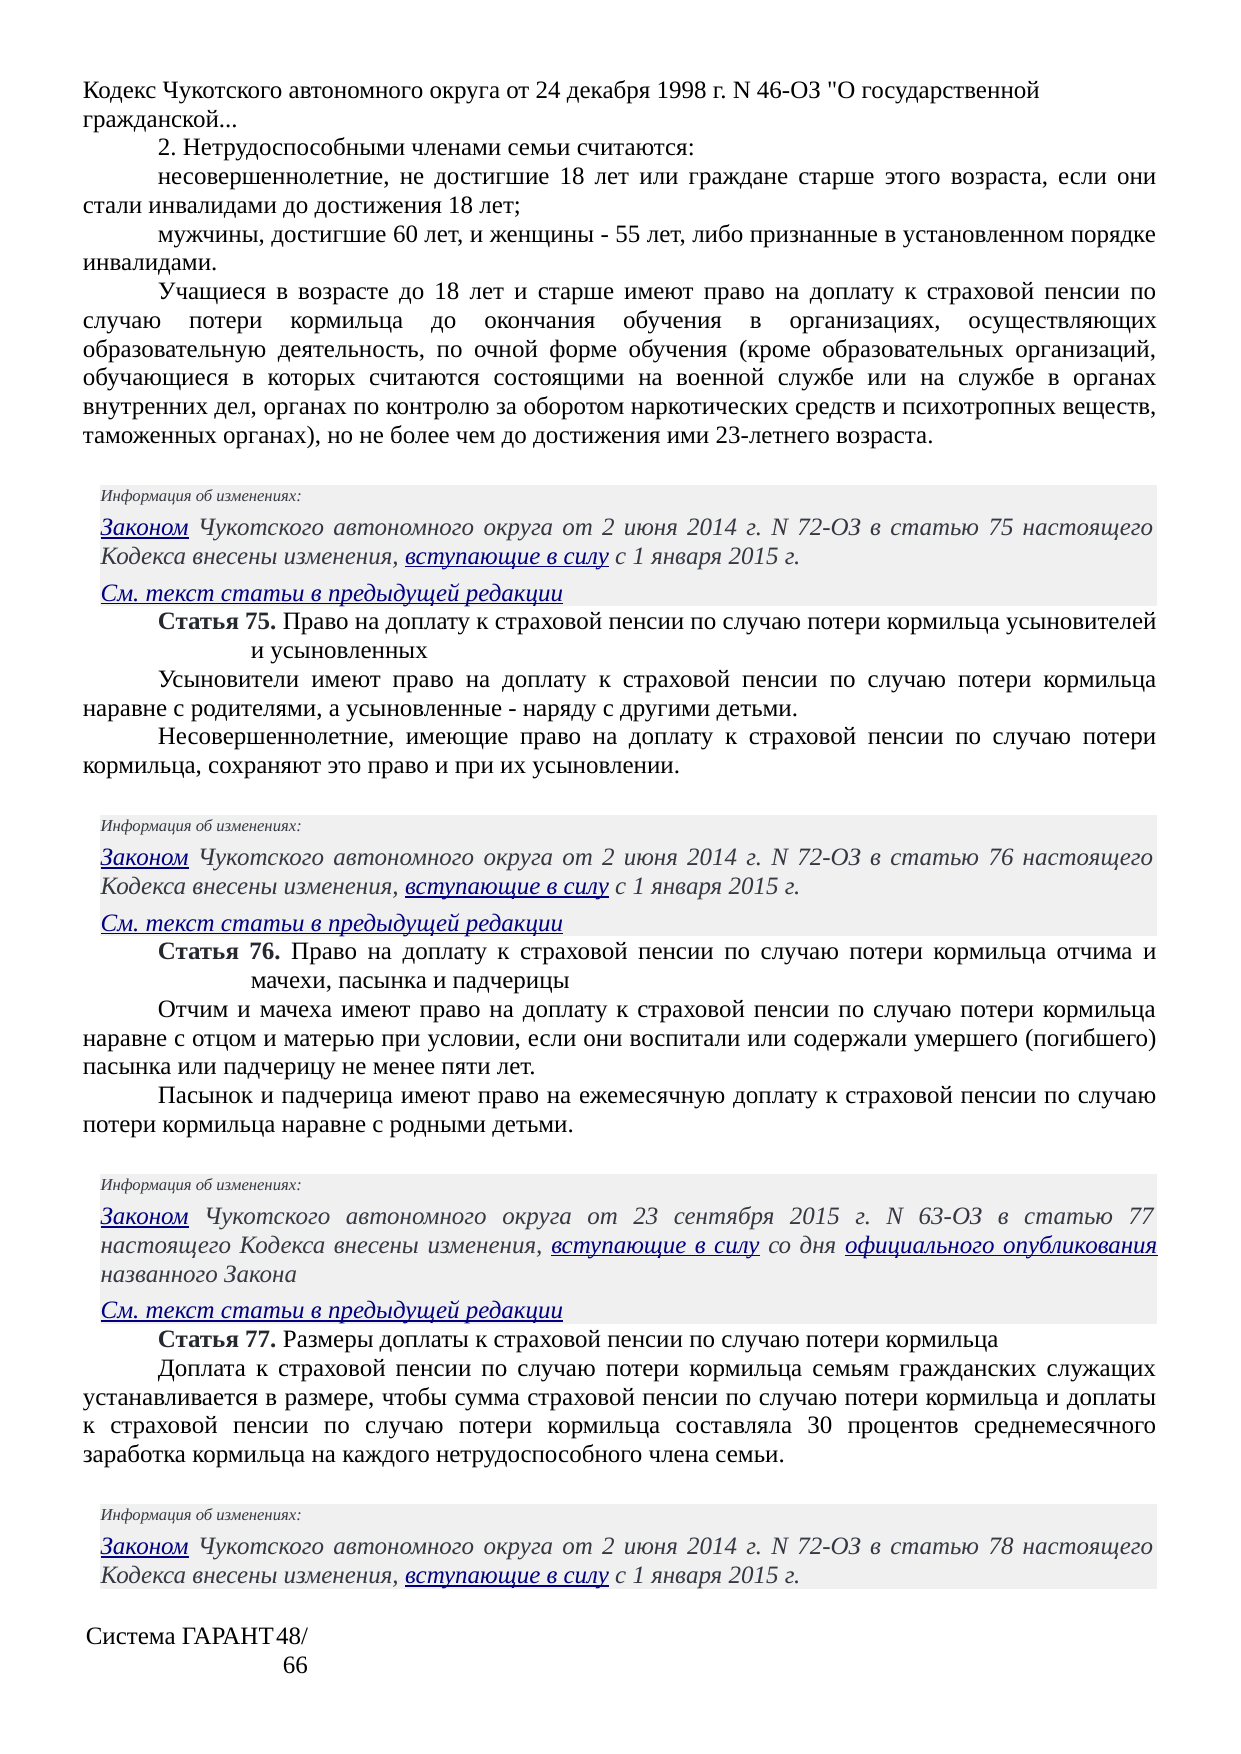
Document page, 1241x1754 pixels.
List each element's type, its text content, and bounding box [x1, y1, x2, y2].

text Статья 75. Право на доплату к страховой пенсии по случаю потери кормильца усыновителей и усыновленных [158, 606, 1157, 664]
text Доплата к страховой пенсии по случаю потери кормильца семьям гражданских служащих устанавливается в размере, чтобы сумма страховой пенсии по случаю потери кормильца и доплаты к страховой пенсии по случаю потери кормильца составляла 30 процентов среднемесячного заработка кормильца на каждого нетрудоспособного члена семьи. [83, 1353, 1157, 1468]
text Законом Чукотского автономного округа от 2 июня 2014 г. N 72-ОЗ в статью 75 настоящего Кодекса внесены изменения, вступающие в силу с 1 января 2015 г. [803, 541, 1157, 570]
text 2. Нетрудоспособными членами семьи считаются: [83, 132, 1157, 161]
text несовершеннолетние, не достигшие 18 лет или граждане старше этого возраста, если они стали инвалидами до достижения 18 лет; [83, 161, 1157, 219]
text Информация об изменениях: [303, 1174, 1157, 1193]
text Отчим и мачеха имеют право на доплату к страховой пенсии по случаю потери кормильца наравне с отцом и матерью при условии, если они воспитали или содержали умершего (погибшего) пасынка или падчерицу не менее пяти лет. [83, 994, 1157, 1080]
text См. текст статьи в предыдущей редакции [566, 578, 1157, 606]
text Несовершеннолетние, имеющие право на доплату к страховой пенсии по случаю потери кормильца, сохраняют это право и при их усыновлении. [83, 721, 1157, 779]
text Информация об изменениях: [303, 815, 1157, 834]
text Усыновители имеют право на доплату к страховой пенсии по случаю потери кормильца наравне с родителями, а усыновленные - наряду с другими детьми. [83, 664, 1157, 721]
text Информация об изменениях: [303, 485, 1157, 504]
text Статья 76. Право на доплату к страховой пенсии по случаю потери кормильца отчима и мачехи, пасынка и падчерицы [158, 936, 1157, 994]
text Учащиеся в возрасте до 18 лет и старше имеют право на доплату к страховой пенсии по случаю потери кормильца до окончания обучения в организациях, осуществляющих образовательную деятельность, по очной форме обучения (кроме образовательных организаций, обучающиеся в которых считаются состоящими на военной службе или на службе в органах внутренних дел, органах по контролю за оборотом наркотических средств и психотропных веществ, таможенных органах), но не более чем до достижения ими 23-летнего возраста. [83, 276, 1157, 449]
text Статья 77. Размеры доплаты к страховой пенсии по случаю потери кормильца [158, 1324, 1157, 1353]
text Информация об изменениях: [303, 1504, 1157, 1523]
text См. текст статьи в предыдущей редакции [566, 908, 1157, 936]
text См. текст статьи в предыдущей редакции [566, 1295, 1157, 1324]
text Законом Чукотского автономного округа от 2 июня 2014 г. N 72-ОЗ в статью 78 настоящего Кодекса внесены изменения, вступающие в силу с 1 января 2015 г. [803, 1560, 1157, 1589]
text мужчины, достигшие 60 лет, и женщины - 55 лет, либо признанные в установленном порядке инвалидами. [83, 219, 1157, 276]
text Законом Чукотского автономного округа от 23 сентября 2015 г. N 63-ОЗ в статью 77 настоящего Кодекса внесены изменения, вступающие в силу со дня официального опубликования названного Закона [299, 1256, 1157, 1287]
text Пасынок и падчерица имеют право на ежемесячную доплату к страховой пенсии по случаю потери кормильца наравне с родными детьми. [83, 1080, 1157, 1138]
text Законом Чукотского автономного округа от 2 июня 2014 г. N 72-ОЗ в статью 76 настоящего Кодекса внесены изменения, вступающие в силу с 1 января 2015 г. [803, 871, 1157, 900]
